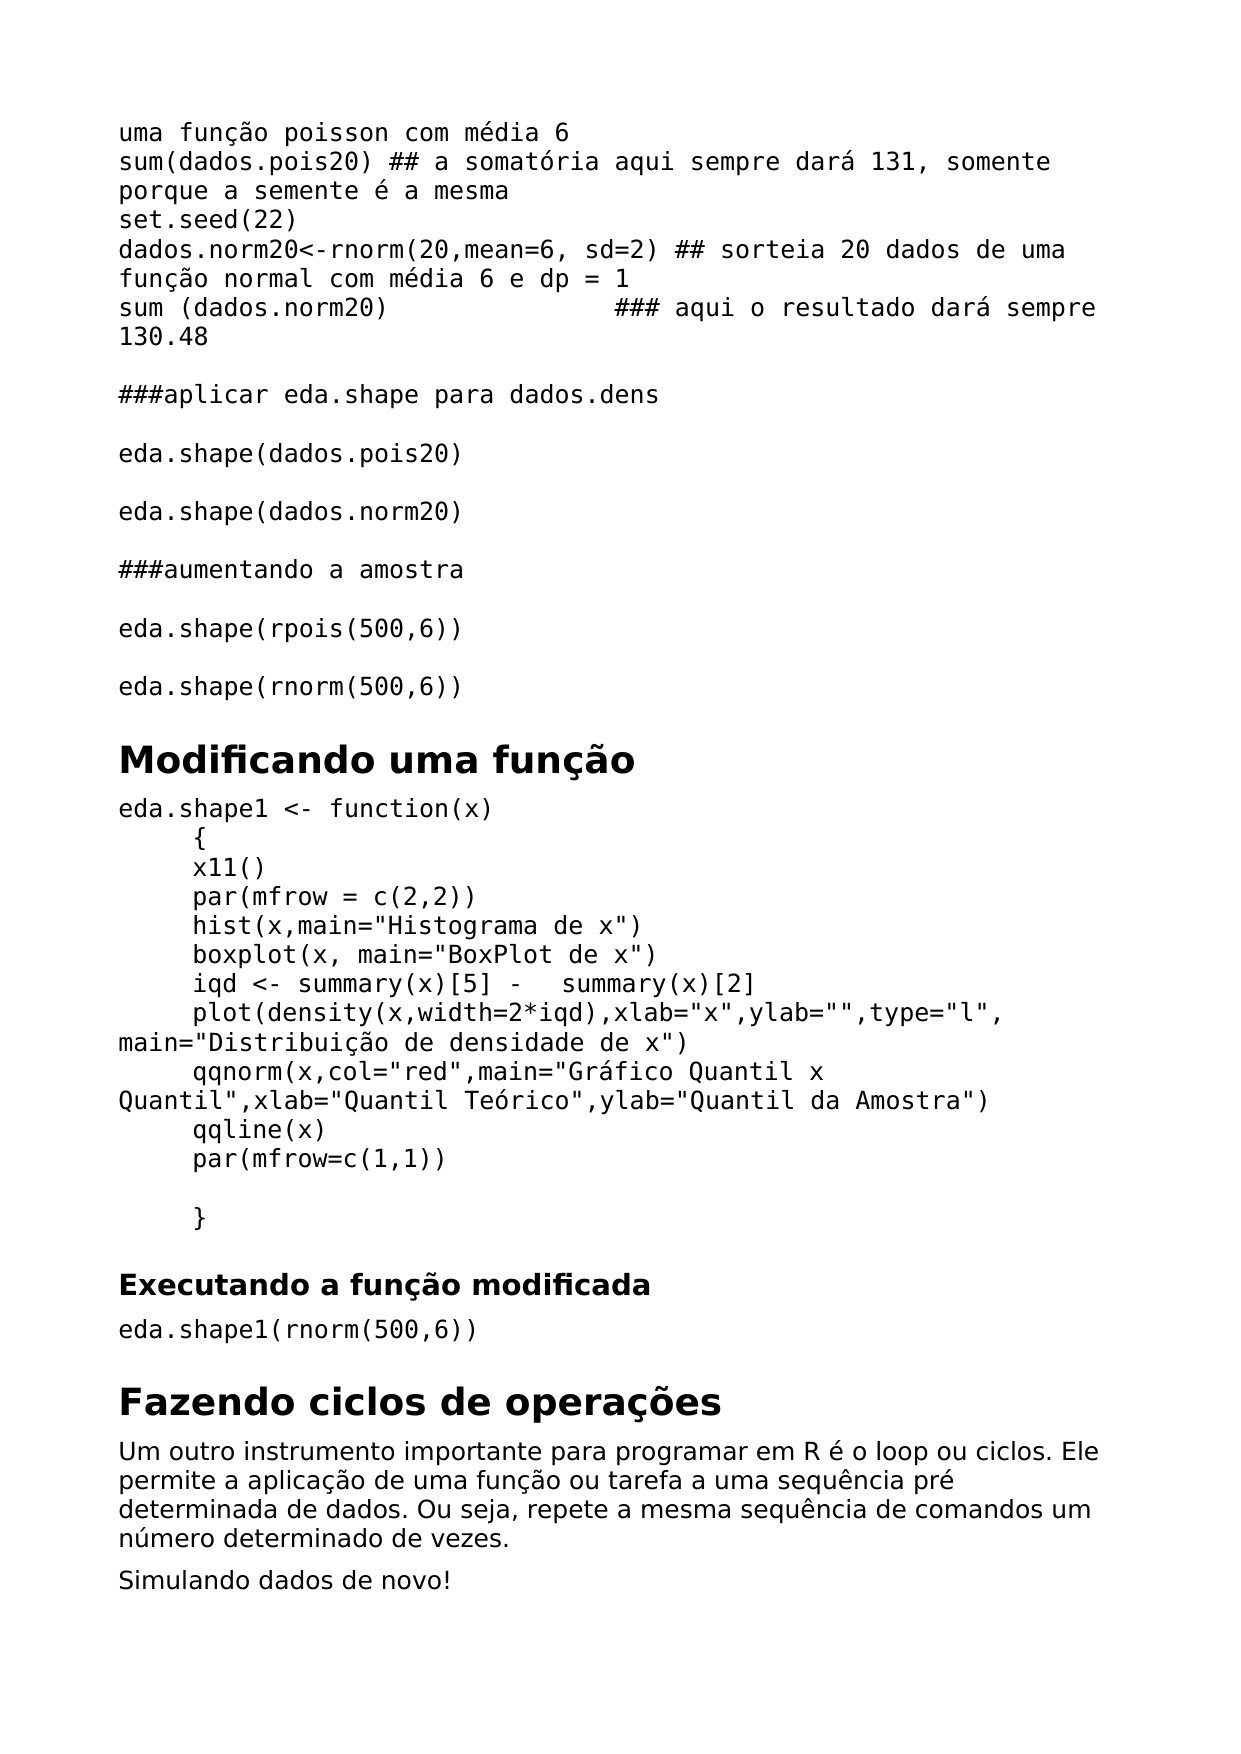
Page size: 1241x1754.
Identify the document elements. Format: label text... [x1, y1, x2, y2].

text Um outro instrumento importante para programar em R é o loop ou ciclos. Ele permite a aplicação de uma função ou tarefa a uma sequência pré determinada de dados. Ou seja, repete a mesma sequência de comandos um número determinado de vezes. [118, 1437, 1122, 1554]
text Simulando dados de novo! [118, 1566, 1122, 1596]
text eda.shape1 <- function(x) { x11() par(mfrow = c(2,2)) hist(x,main="Histograma de x") boxplot(x, main="BoxPlot de x") iqd <- summary(x)[5] - summary(x)[2] plot(density(x,width=2*iqd),xlab="x",ylab="",type="l", main="Distribuição de densidade de x") qqnorm(x,col="red",main="Gráfico Quantil x Quantil",xlab="Quantil Teórico",ylab="Quantil da Amostra") qqline(x) par(mfrow=c(1,1)) } [118, 794, 1122, 1232]
subtitle Fazendo ciclos de operações [118, 1381, 1122, 1425]
subtitle Modificando uma função [118, 738, 1122, 782]
text eda.shape1(rnorm(500,6)) [118, 1315, 1122, 1344]
text uma função poisson com média 6 sum(dados.pois20) ## a somatória aqui sempre dará 131, somente porque a semente é a mesma set.seed(22) dados.norm20<-rnorm(20,mean=6, sd=2) ## sorteia 20 dados de uma função normal com média 6 e dp = 1 sum (dados.norm20) ### aqui o resultado dará sempre 130.48 ###aplicar eda.shape para dados.dens eda.shape(dados.pois20) eda.shape(dados.norm20) ###aumentando a amostra eda.shape(rpois(500,6)) eda.shape(rnorm(500,6)) [118, 118, 1122, 701]
subtitle Executando a função modificada [118, 1269, 1122, 1303]
